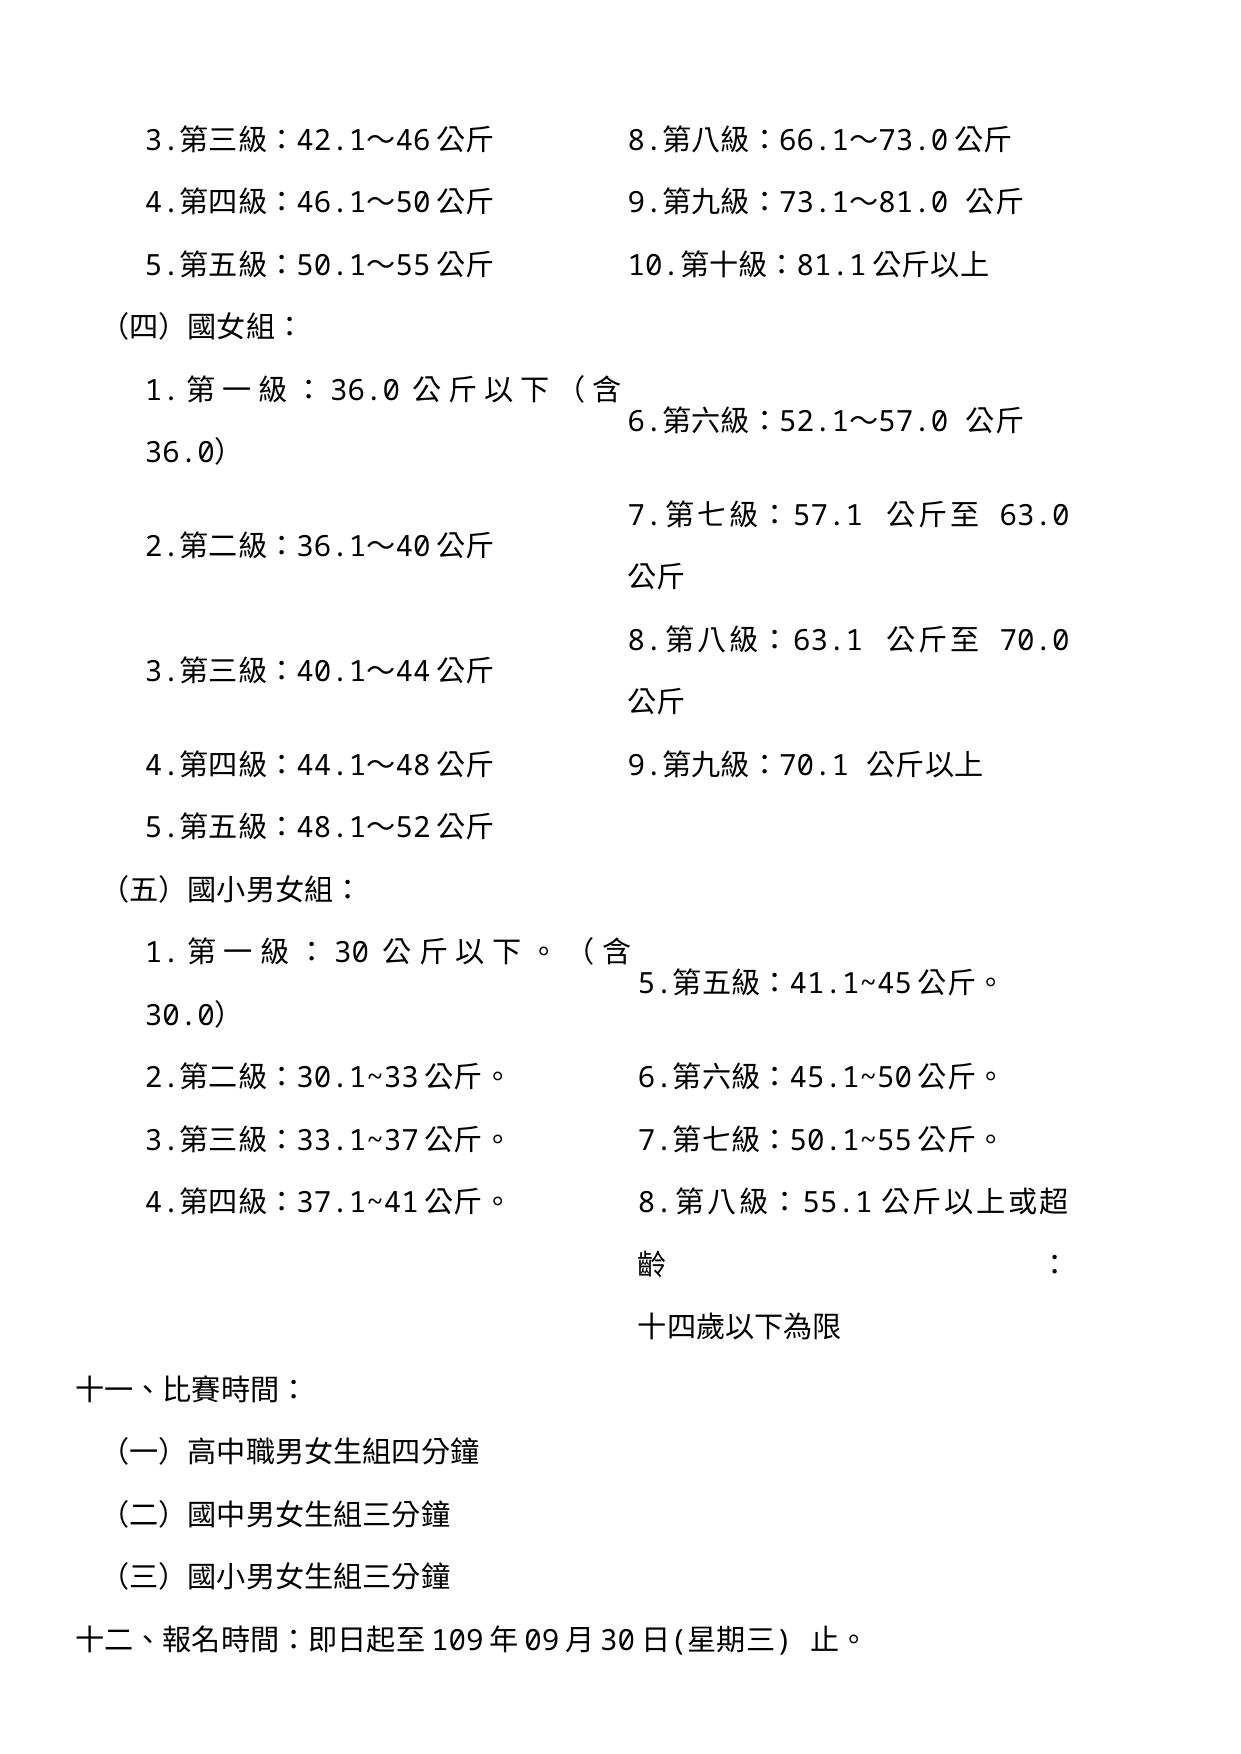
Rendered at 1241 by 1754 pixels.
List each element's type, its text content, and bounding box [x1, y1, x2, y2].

table_cell 9.第九級：73.1～81.0 公斤 [624, 158, 1072, 221]
table_cell 9.第九級：70.1 公斤以上 [624, 721, 1072, 783]
table_cell 8.第八級：66.1～73.0公斤 [624, 96, 1072, 158]
table_cell 4.第四級：44.1～48公斤 [142, 721, 624, 783]
table_header 1.第一級：36.0公斤以下（含 36.0） [142, 346, 624, 471]
text （一）高中職男女生組四分鐘 [100, 1408, 1165, 1471]
table_cell 3.第三級：33.1~37公斤。 [142, 1096, 635, 1158]
table_cell 2.第二級：36.1～40公斤 [142, 471, 624, 596]
table_cell 7.第七級：50.1~55公斤。 [635, 1096, 1072, 1158]
table_cell 3.第三級：42.1～46公斤 [142, 96, 624, 158]
table_header 1.第一級：30公斤以下。（含 30.0） [142, 908, 635, 1033]
table_cell 6.第六級：45.1~50公斤。 [635, 1033, 1072, 1096]
text 十二、報名時間：即日起至109年09月30日(星期三) 止。 [75, 1596, 1165, 1658]
table_cell 7.第七級：57.1 公斤至 63.0 公斤 [624, 471, 1072, 596]
table_cell 4.第四級：46.1～50公斤 [142, 158, 624, 221]
table_cell 8.第八級：63.1 公斤至 70.0 公斤 [624, 596, 1072, 721]
table_cell 3.第三級：40.1～44公斤 [142, 596, 624, 721]
table_cell 4.第四級：37.1~41公斤。 [142, 1158, 635, 1346]
table_header 6.第六級：52.1～57.0 公斤 [624, 346, 1072, 471]
text （三）國小男女生組三分鐘 [100, 1533, 1165, 1596]
table_cell 5.第五級：48.1～52公斤 [142, 783, 624, 846]
table_cell 2.第二級：30.1~33公斤。 [142, 1033, 635, 1096]
text （二）國中男女生組三分鐘 [100, 1471, 1165, 1533]
table_header 5.第五級：41.1~45公斤。 [635, 908, 1072, 1033]
table_cell 5.第五級：50.1～55公斤 [142, 221, 624, 283]
table_cell [624, 783, 1072, 846]
text （五）國小男女組： [100, 846, 1165, 908]
table_cell 10.第十級：81.1公斤以上 [624, 221, 1072, 283]
table_cell 8.第八級：55.1公斤以上或超齡： 十四歲以下為限 [635, 1158, 1072, 1346]
text （四）國女組： [100, 283, 1165, 346]
text 十一、比賽時間： [75, 1346, 1165, 1408]
